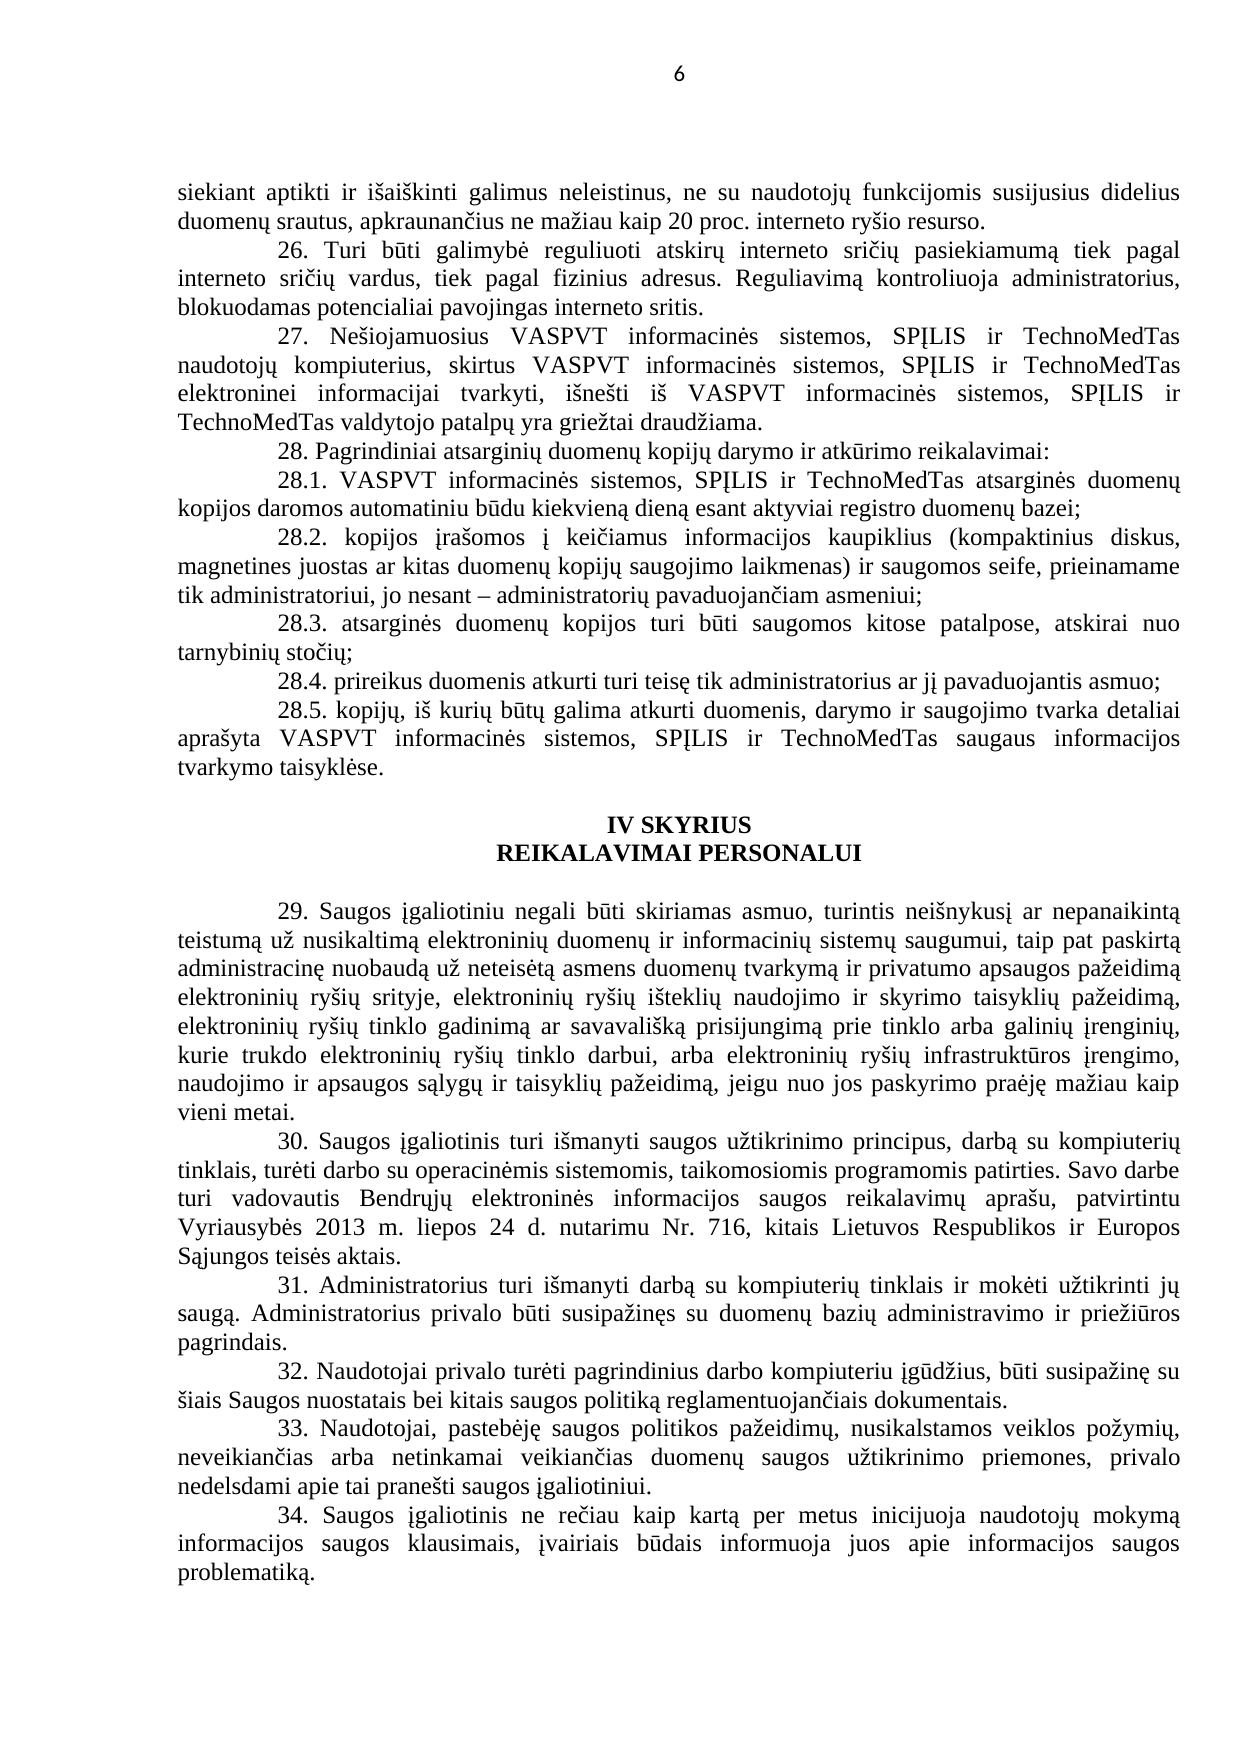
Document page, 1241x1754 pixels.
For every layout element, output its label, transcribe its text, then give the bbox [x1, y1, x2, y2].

text 33. Naudotojai, pastebėję saugos politikos pažeidimų, nusikalstamos veiklos požymių, neveikiančias arba netinkamai veikiančias duomenų saugos užtikrinimo priemones, privalo nedelsdami apie tai pranešti saugos įgaliotiniui. [177, 1413, 1181, 1500]
text 28.3. atsarginės duomenų kopijos turi būti saugomos kitose patalpose, atskirai nuo tarnybinių stočių; [177, 608, 1181, 666]
text 28.1. VASPVT informacinės sistemos, SPĮLIS ir TechnoMedTas atsarginės duomenų kopijos daromos automatiniu būdu kiekvieną dieną esant aktyviai registro duomenų bazei; [177, 465, 1181, 522]
text 34. Saugos įgaliotinis ne rečiau kaip kartą per metus inicijuoja naudotojų mokymą informacijos saugos klausimais, įvairiais būdais informuoja juos apie informacijos saugos problematiką. [177, 1500, 1181, 1586]
text 30. Saugos įgaliotinis turi išmanyti saugos užtikrinimo principus, darbą su kompiuterių tinklais, turėti darbo su operacinėmis sistemomis, taikomosiomis programomis patirties. Savo darbe turi vadovautis Bendrųjų elektroninės informacijos saugos reikalavimų aprašu, patvirtintu Vyriausybės 2013 m. liepos 24 d. nutarimu Nr. 716, kitais Lietuvos Respublikos ir Europos Sąjungos teisės aktais. [177, 1126, 1181, 1270]
text 31. Administratorius turi išmanyti darbą su kompiuterių tinklais ir mokėti užtikrinti jų saugą. Administratorius privalo būti susipažinęs su duomenų bazių administravimo ir priežiūros pagrindais. [177, 1270, 1181, 1356]
text 28.2. kopijos įrašomos į keičiamus informacijos kaupiklius (kompaktinius diskus, magnetines juostas ar kitas duomenų kopijų saugojimo laikmenas) ir saugomos seife, prieinamame tik administratoriui, jo nesant – administratorių pavaduojančiam asmeniui; [177, 522, 1181, 608]
text 28.4. prireikus duomenis atkurti turi teisę tik administratorius ar jį pavaduojantis asmuo; [177, 666, 1181, 695]
text 28. Pagrindiniai atsarginių duomenų kopijų darymo ir atkūrimo reikalavimai: [177, 436, 1181, 465]
text IV SKYRIUS [177, 810, 1181, 838]
text 29. Saugos įgaliotiniu negali būti skiriamas asmuo, turintis neišnykusį ar nepanaikintą teistumą už nusikaltimą elektroninių duomenų ir informacinių sistemų saugumui, taip pat paskirtą administracinę nuobaudą už neteisėtą asmens duomenų tvarkymą ir privatumo apsaugos pažeidimą elektroninių ryšių srityje, elektroninių ryšių išteklių naudojimo ir skyrimo taisyklių pažeidimą, elektroninių ryšių tinklo gadinimą ar savavališką prisijungimą prie tinklo arba galinių įrenginių, kurie trukdo elektroninių ryšių tinklo darbui, arba elektroninių ryšių infrastruktūros įrengimo, naudojimo ir apsaugos sąlygų ir taisyklių pažeidimą, jeigu nuo jos paskyrimo praėję mažiau kaip vieni metai. [177, 896, 1181, 1126]
text REIKALAVIMAI PERSONALUI [177, 838, 1181, 867]
text siekiant aptikti ir išaiškinti galimus neleistinus, ne su naudotojų funkcijomis susijusius didelius duomenų srautus, apkraunančius ne mažiau kaip 20 proc. interneto ryšio resurso. [177, 177, 1181, 235]
text 26. Turi būti galimybė reguliuoti atskirų interneto sričių pasiekiamumą tiek pagal interneto sričių vardus, tiek pagal fizinius adresus. Reguliavimą kontroliuoja administratorius, blokuodamas potencialiai pavojingas interneto sritis. [177, 235, 1181, 321]
text 28.5. kopijų, iš kurių būtų galima atkurti duomenis, darymo ir saugojimo tvarka detaliai aprašyta VASPVT informacinės sistemos, SPĮLIS ir TechnoMedTas saugaus informacijos tvarkymo taisyklėse. [177, 695, 1181, 781]
text 27. Nešiojamuosius VASPVT informacinės sistemos, SPĮLIS ir TechnoMedTas naudotojų kompiuterius, skirtus VASPVT informacinės sistemos, SPĮLIS ir TechnoMedTas elektroninei informacijai tvarkyti, išnešti iš VASPVT informacinės sistemos, SPĮLIS ir TechnoMedTas valdytojo patalpų yra griežtai draudžiama. [177, 321, 1181, 436]
text 32. Naudotojai privalo turėti pagrindinius darbo kompiuteriu įgūdžius, būti susipažinę su šiais Saugos nuostatais bei kitais saugos politiką reglamentuojančiais dokumentais. [177, 1356, 1181, 1413]
